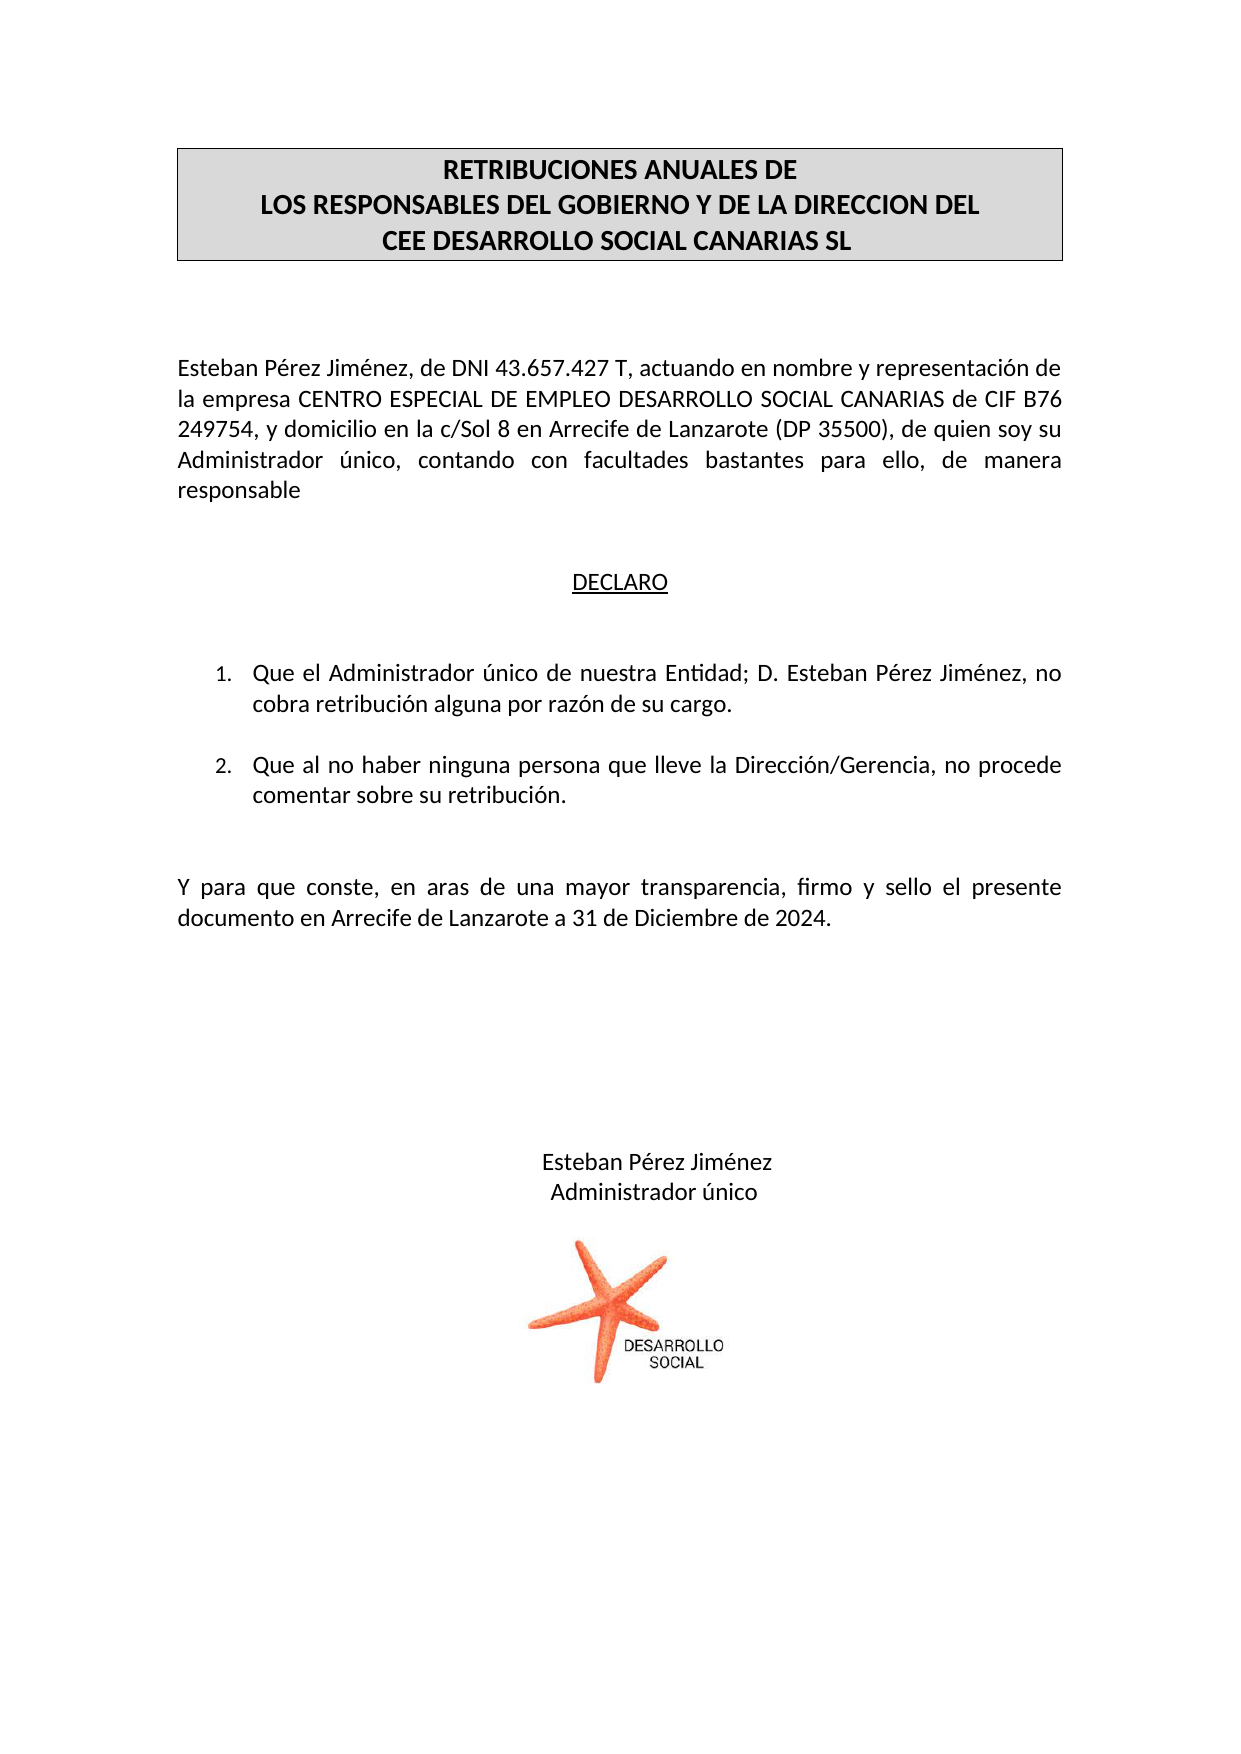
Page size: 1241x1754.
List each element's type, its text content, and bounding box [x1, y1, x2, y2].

list Que al no haber ninguna persona que lleve la Dirección/Gerencia, no procede comentar sobre su retribución. [215, 749, 1063, 810]
list Que el Administrador único de nuestra Entidad; D. Esteban Pérez Jiménez, no cobra retribución alguna por razón de su cargo. [215, 657, 1063, 718]
text Y para que conste, en aras de una mayor transparencia, firmo y sello el presente documento en Arrecife de Lanzarote a 31 de Diciembre de 2024. [177, 871, 1063, 932]
text Administrador único [251, 1176, 1063, 1207]
text RETRIBUCIONES ANUALES DE LOS RESPONSABLES DEL GOBIERNO Y DE LA DIRECCION DEL CEE DESARROLLO SOCIAL CANARIAS SL [178, 149, 1062, 260]
text Esteban Pérez Jiménez [251, 1146, 1063, 1176]
text Esteban Pérez Jiménez, de DNI 43.657.427 T, actuando en nombre y representación de la empresa CENTRO ESPECIAL DE EMPLEO DESARROLLO SOCIAL CANARIAS de CIF B76 249754, y domicilio en la c/Sol 8 en Arrecife de Lanzarote (DP 35500), de quien soy su Administrador único, contando con facultades bastantes para ello, de manera responsable [177, 352, 1063, 505]
text DECLARO [177, 566, 1063, 596]
